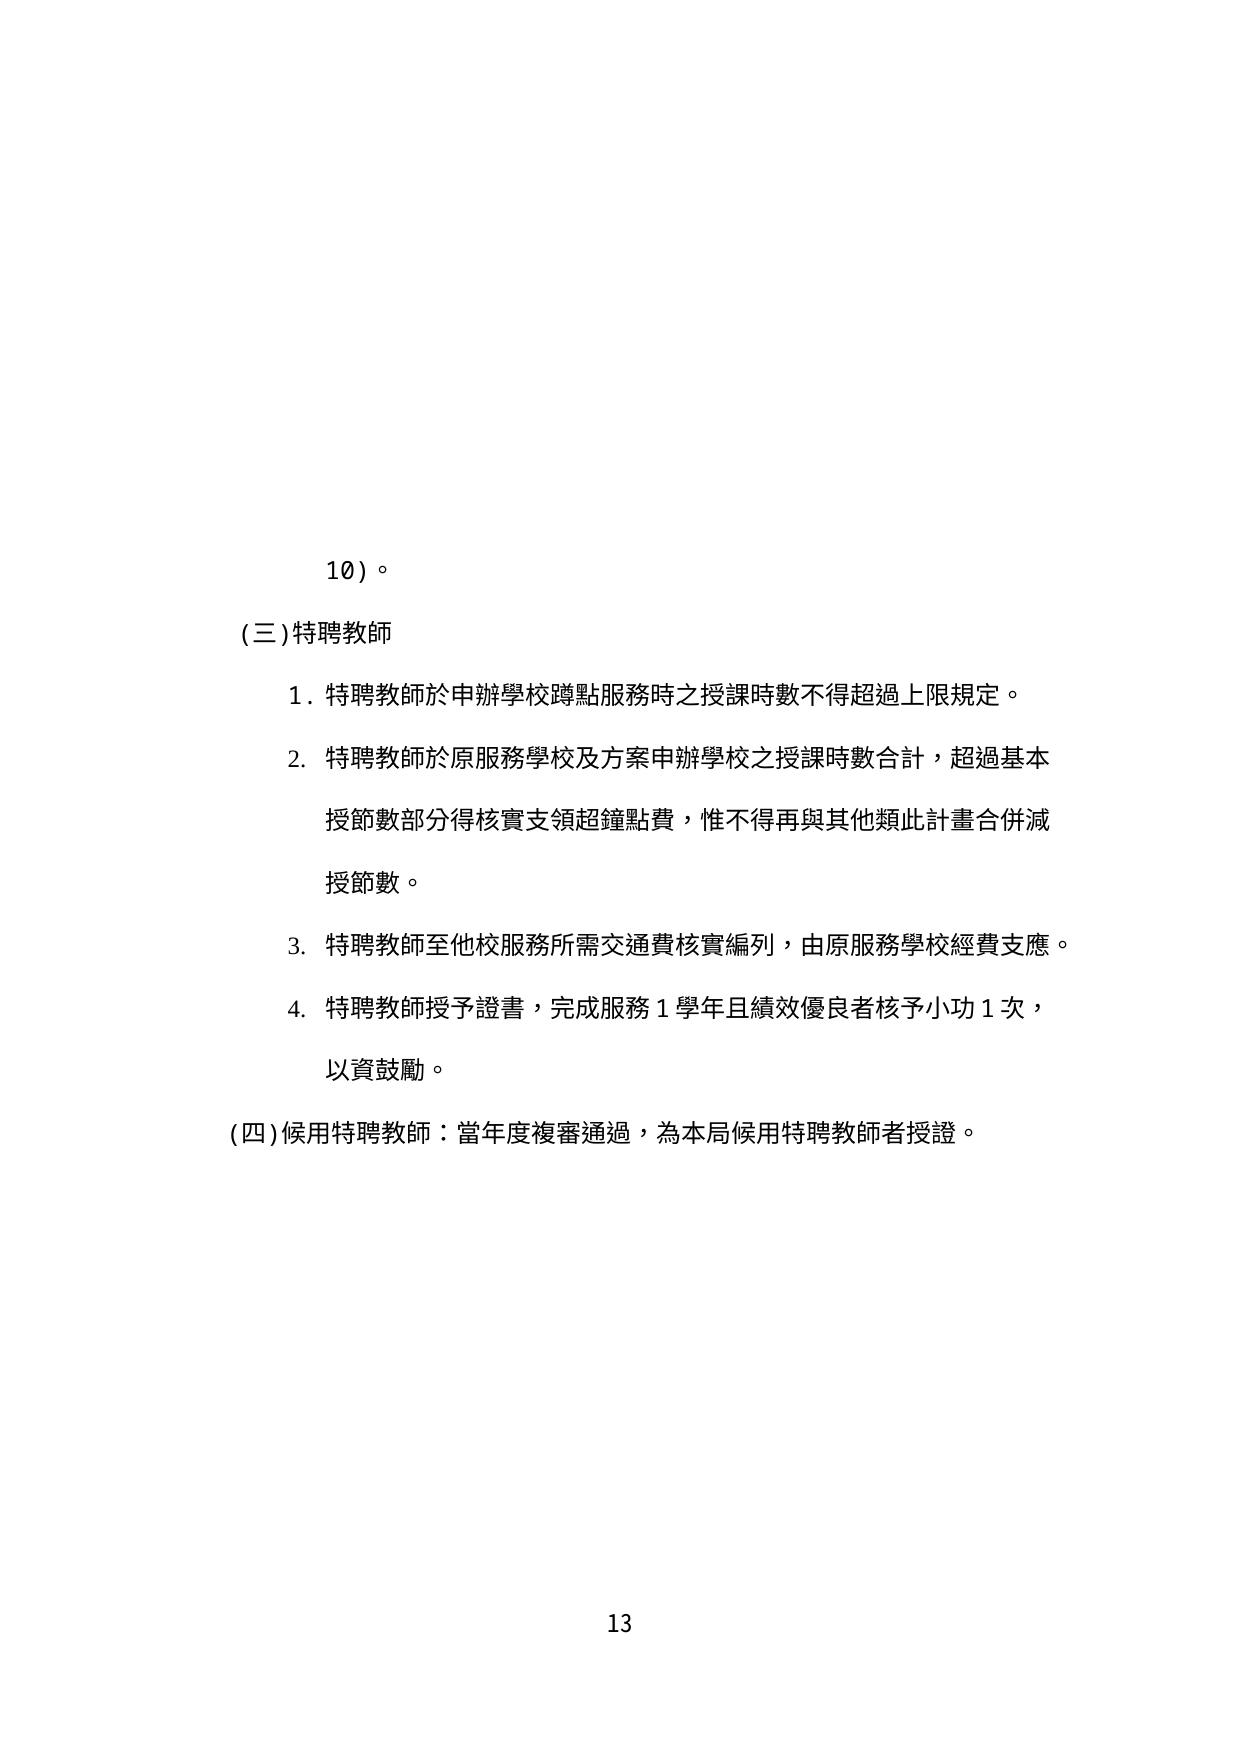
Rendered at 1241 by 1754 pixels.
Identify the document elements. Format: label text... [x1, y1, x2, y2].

list 特聘教師授予證書，完成服務1學年且績效優良者核予小功1次，以資鼓勵。 [287, 964, 1053, 1089]
text (三)特聘教師 [237, 589, 1053, 652]
list 特聘教師於原服務學校及方案申辦學校之授課時數合計，超過基本授節數部分得核實支領超鐘點費，惟不得再與其他類此計畫合併減授節數。 [287, 714, 1053, 902]
text (四)候用特聘教師：當年度複審通過，為本局候用特聘教師者授證。 [226, 1089, 1053, 1152]
list 特聘教師於申辦學校蹲點服務時之授課時數不得超過上限規定。 [287, 652, 1053, 714]
list 10)。 [287, 527, 1053, 589]
list 特聘教師至他校服務所需交通費核實編列，由原服務學校經費支應。 [287, 902, 1053, 964]
